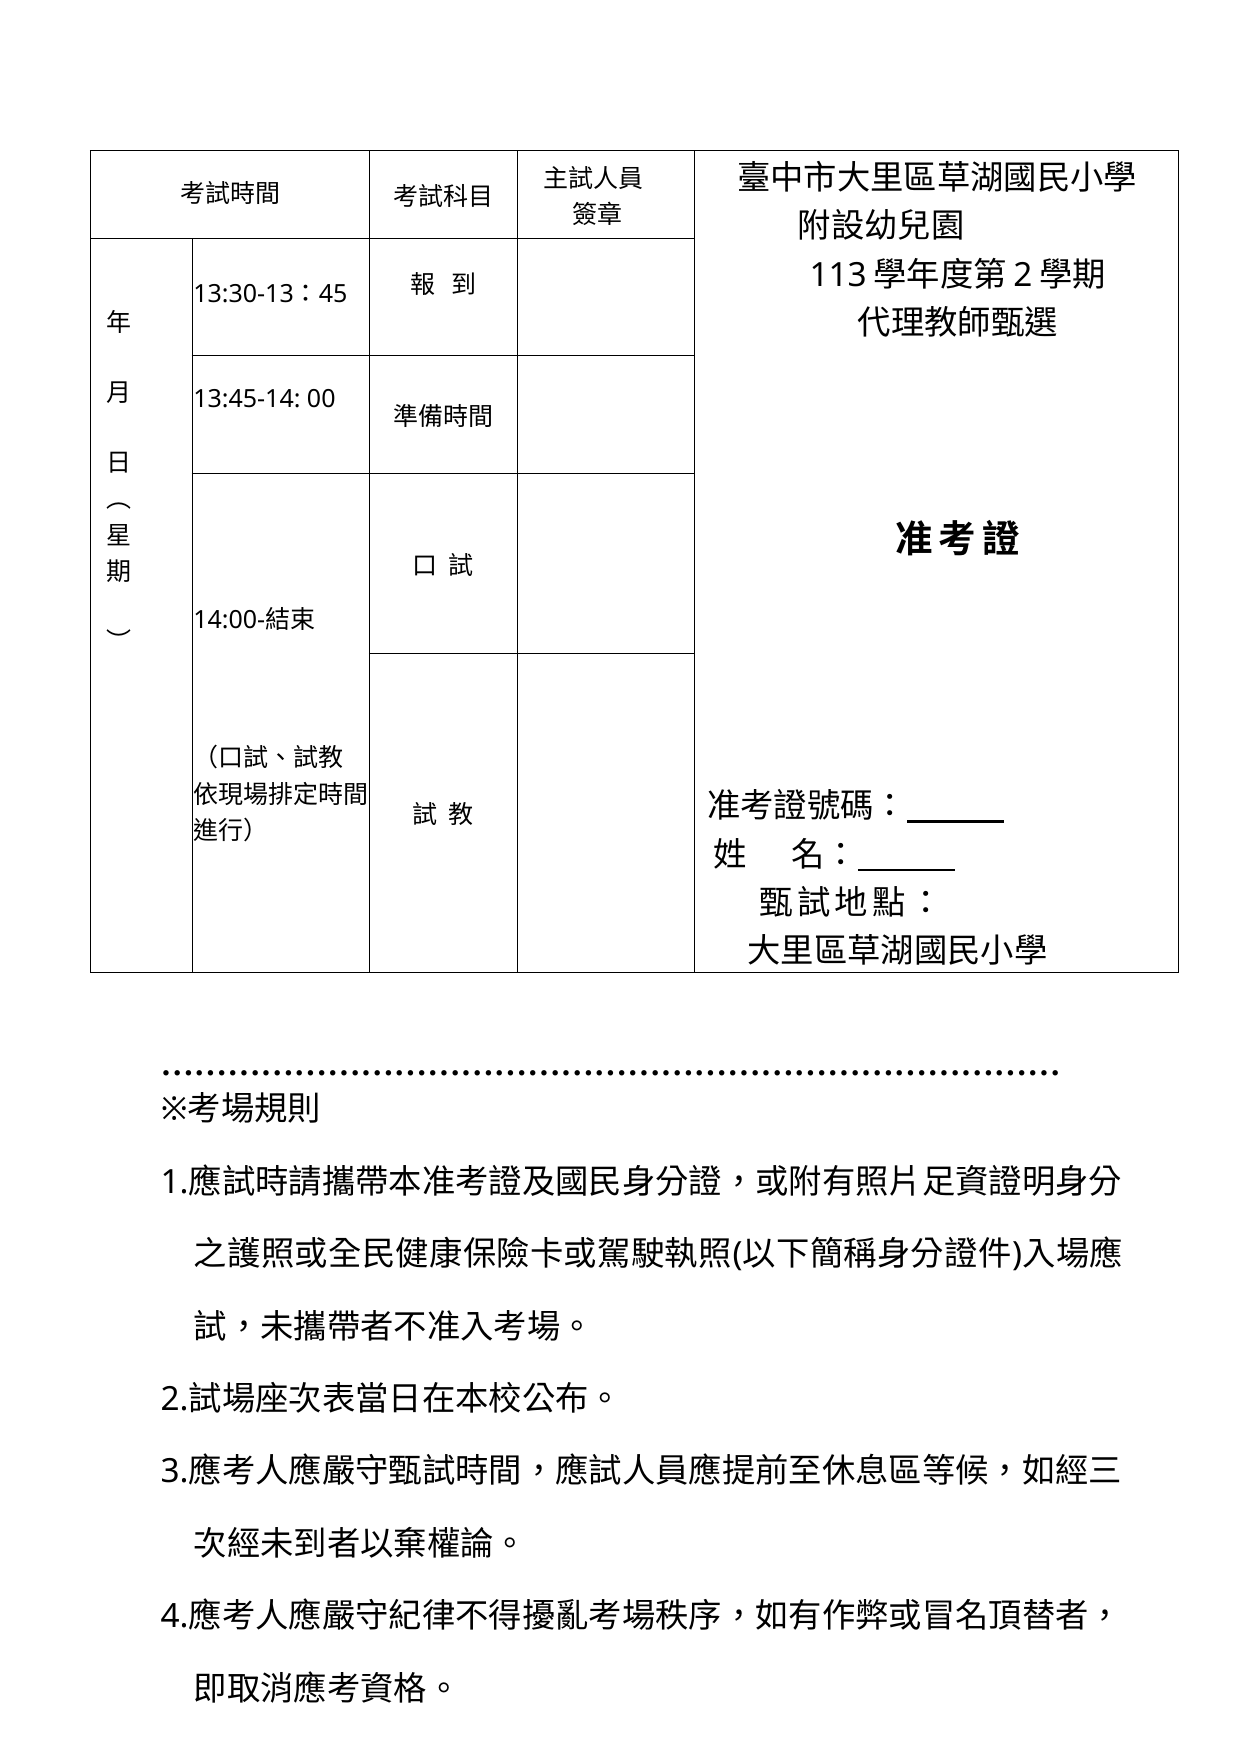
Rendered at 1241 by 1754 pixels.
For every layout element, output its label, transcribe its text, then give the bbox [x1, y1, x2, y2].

table_cell 13:30-13：45 [193, 239, 369, 355]
table_cell 13:45-14: 00 [193, 356, 369, 473]
table_cell [518, 654, 694, 972]
table_cell 報 到 [370, 239, 517, 355]
text ……………………………………………………………………… [160, 1044, 1123, 1082]
table_cell 口 試 [370, 474, 517, 653]
table_cell [518, 474, 694, 653]
table_cell 14:00-結束 （口試、試教 依現場排定時間進行） [193, 474, 369, 972]
text 4.應考人應嚴守紀律不得擾亂考場秩序，如有作弊或冒名頂替者，即取消應考資格。 [160, 1589, 1123, 1710]
table_cell 試 教 [370, 654, 517, 972]
table_cell [518, 239, 694, 355]
table_cell 準備時間 [370, 356, 517, 473]
table_header 考試科目 [370, 151, 517, 238]
table_header 臺中市大里區草湖國民小學 附設幼兒園 113學年度第2學期 代理教師甄選 准考證 准考證號碼： 姓 名： 甄試地點： 大里區草湖國民小學 [695, 151, 1178, 972]
table_header 考試時間 [91, 151, 369, 238]
text 2.試場座次表當日在本校公布。 [160, 1372, 1123, 1420]
table_cell [518, 356, 694, 473]
table_cell 年 月 日 ︵ 星 期 ︶ [91, 239, 192, 972]
text 3.應考人應嚴守甄試時間，應試人員應提前至休息區等候，如經三次經未到者以棄權論。 [160, 1444, 1123, 1565]
text ※考場規則 [160, 1082, 1123, 1130]
table_header 主試人員 簽章 [518, 151, 694, 238]
text 1.應試時請攜帶本准考證及國民身分證，或附有照片足資證明身分之護照或全民健康保險卡或駕駛執照(以下簡稱身分證件)入場應試，未攜帶者不准入考場。 [160, 1154, 1123, 1348]
